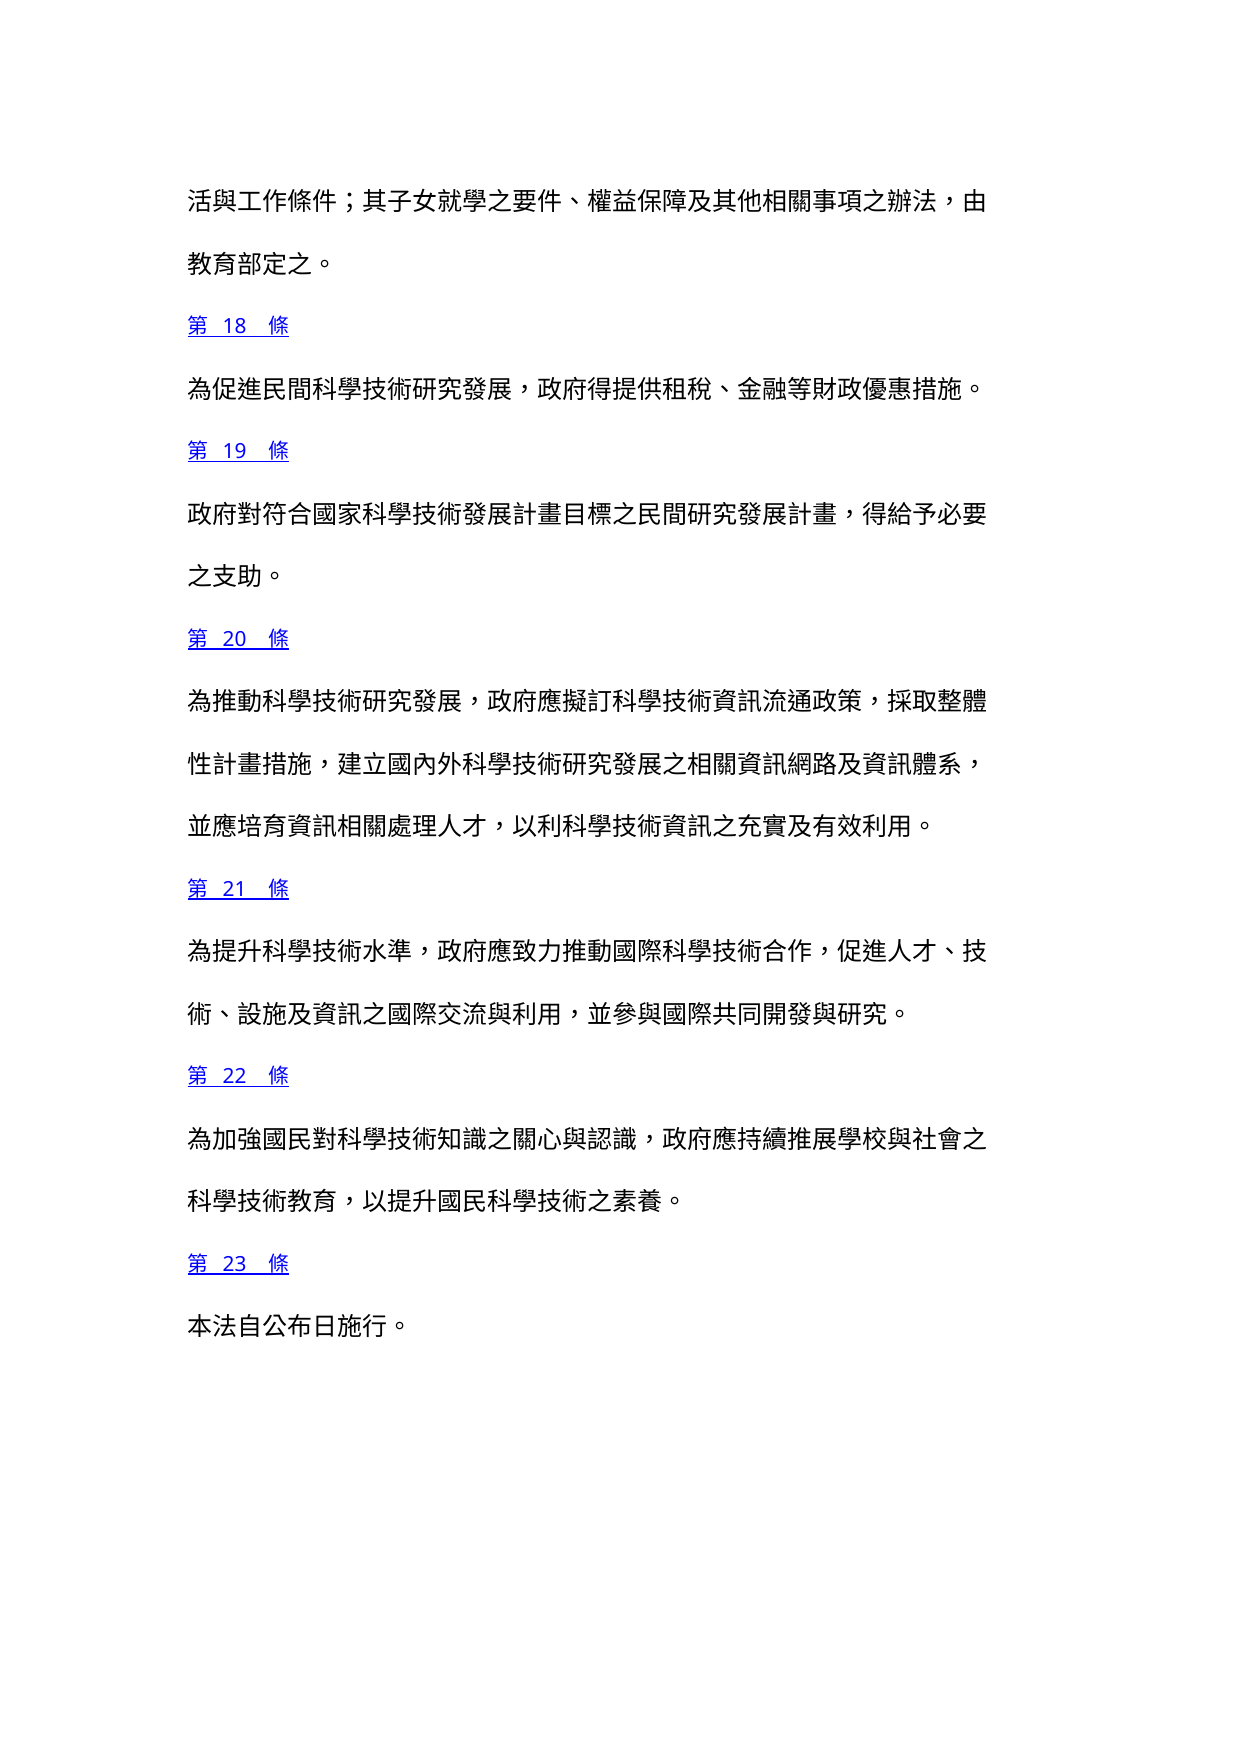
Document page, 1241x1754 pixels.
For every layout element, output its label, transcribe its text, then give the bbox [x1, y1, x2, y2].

text 第 20 條 [187, 596, 1053, 658]
text 活與工作條件；其子女就學之要件、權益保障及其他相關事項之辦法，由 [187, 158, 1053, 221]
text 第 22 條 [187, 1033, 1053, 1096]
text 科學技術教育，以提升國民科學技術之素養。 [187, 1158, 1053, 1221]
text 第 19 條 [187, 408, 1053, 471]
text 第 23 條 [187, 1221, 1053, 1283]
text 第 21 條 [187, 846, 1053, 908]
text 術、設施及資訊之國際交流與利用，並參與國際共同開發與研究。 [187, 971, 1053, 1033]
text 為推動科學技術研究發展，政府應擬訂科學技術資訊流通政策，採取整體 [187, 658, 1053, 721]
text 之支助。 [187, 533, 1053, 596]
text 性計畫措施，建立國內外科學技術研究發展之相關資訊網路及資訊體系， [187, 721, 1053, 783]
text 並應培育資訊相關處理人才，以利科學技術資訊之充實及有效利用。 [187, 783, 1053, 846]
text 為提升科學技術水準，政府應致力推動國際科學技術合作，促進人才、技 [187, 908, 1053, 971]
text 政府對符合國家科學技術發展計畫目標之民間研究發展計畫，得給予必要 [187, 471, 1053, 533]
text 第 18 條 [187, 283, 1053, 346]
text 本法自公布日施行。 [187, 1283, 1053, 1346]
text 為加強國民對科學技術知識之關心與認識，政府應持續推展學校與社會之 [187, 1096, 1053, 1158]
text 為促進民間科學技術研究發展，政府得提供租稅、金融等財政優惠措施。 [187, 346, 1053, 408]
text 教育部定之。 [187, 221, 1053, 283]
